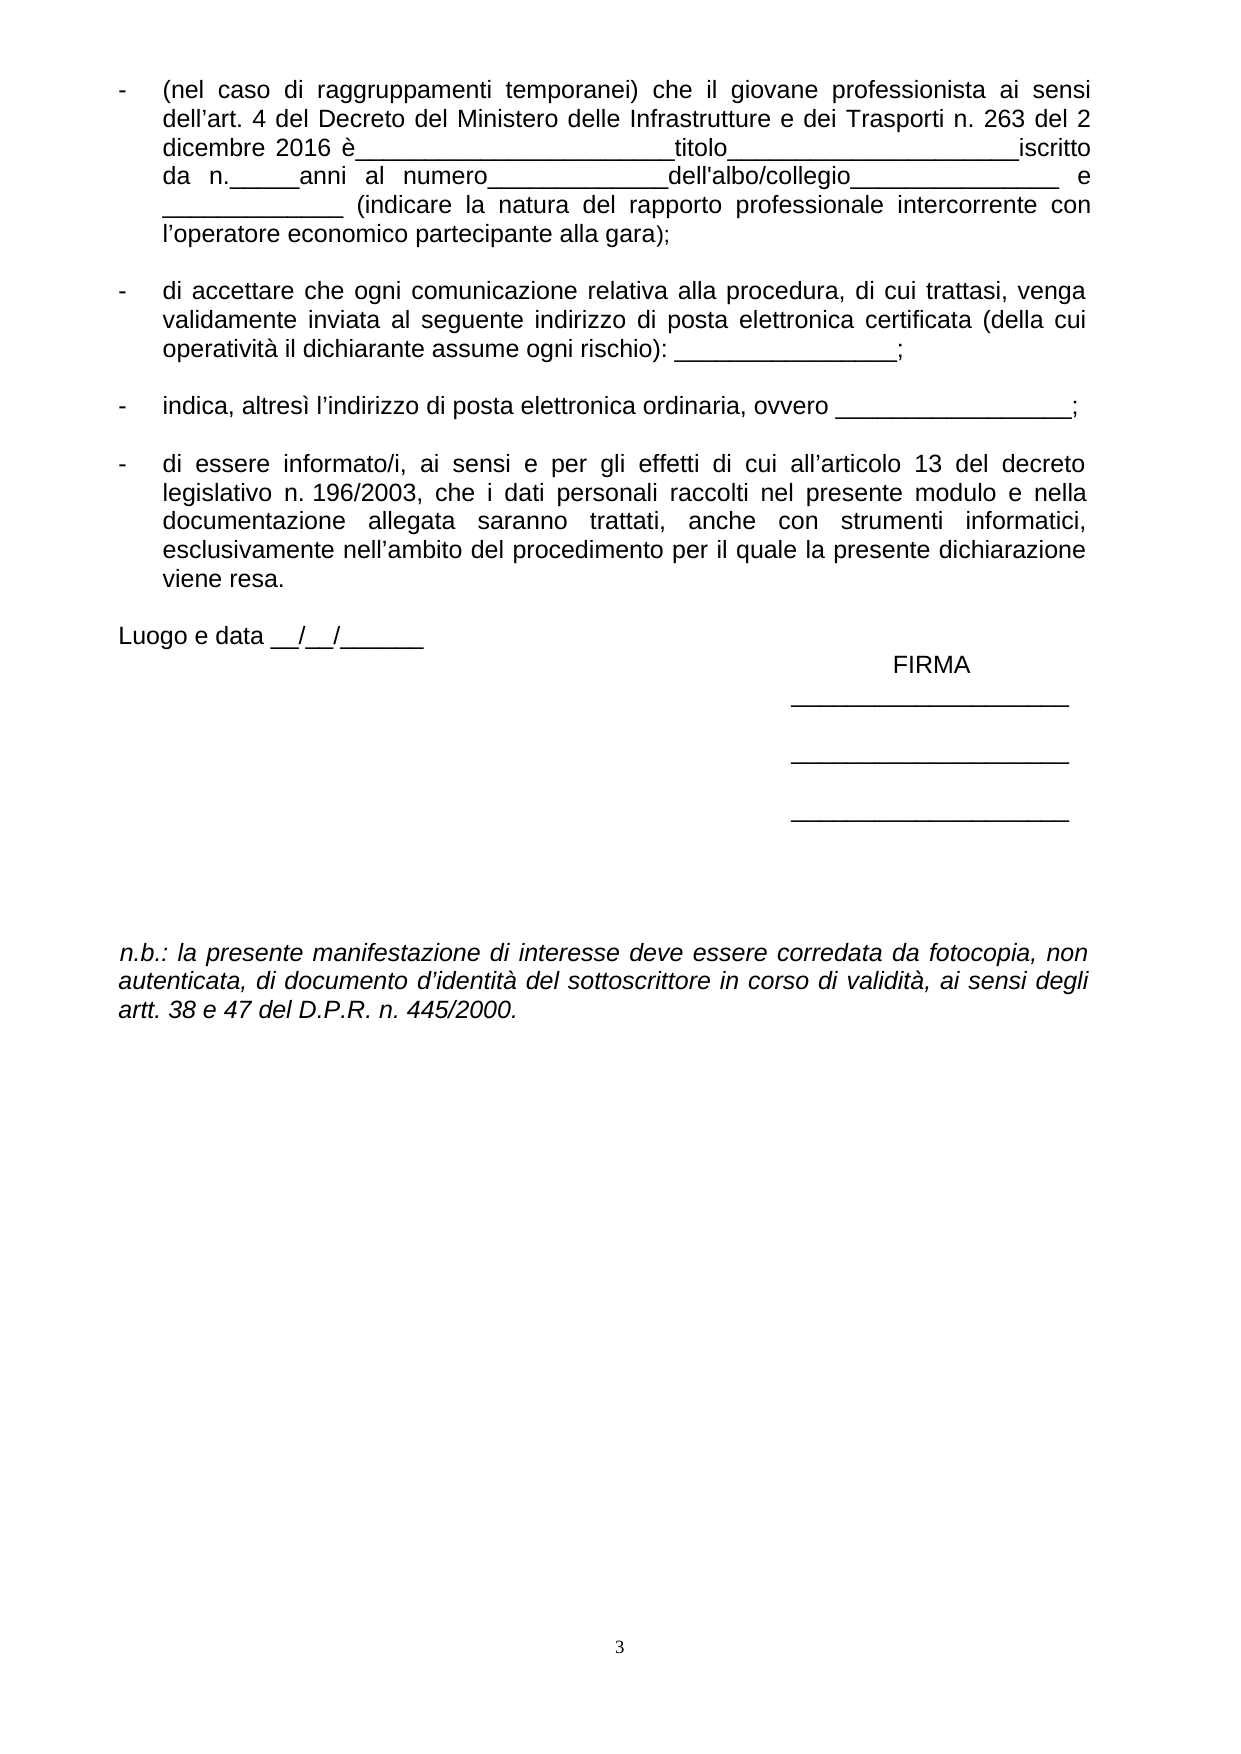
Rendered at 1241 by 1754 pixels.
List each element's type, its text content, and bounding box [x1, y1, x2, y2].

text FIRMA [118, 650, 1181, 679]
text - indica, altresì l’indirizzo di posta elettronica ordinaria, ovvero _________________; [118, 391, 1088, 420]
text ____________________ [118, 794, 1181, 822]
text ____________________ [118, 736, 1181, 765]
text Luogo e data __/__/______ [118, 621, 1122, 650]
text - di accettare che ogni comunicazione relativa alla procedura, di cui trattasi, venga validamente inviata al seguente indirizzo di posta elettronica certificata (della cui operatività il dichiarante assume ogni rischio): ________________; [118, 276, 1088, 362]
text - (nel caso di raggruppamenti temporanei) che il giovane professionista ai sensi dell’art. 4 del Decreto del Ministero delle Infrastrutture e dei Trasporti n. 263 del 2 dicembre 2016 è_______________________titolo_____________________iscritto da n.­­­­­_____anni al numero_____________dell'albo/collegio_______________ e _____________ (indicare la natura del rapporto professionale intercorrente con l’operatore economico partecipante alla gara); [118, 75, 1093, 247]
text n.b.: la presente manifestazione di interesse deve essere corredata da fotocopia, non autenticata, di documento d’identità del sottoscrittore in corso di validità, ai sensi degli artt. 38 e 47 del D.P.R. n. 445/2000. [118, 937, 1093, 1024]
text ____________________ [118, 679, 1181, 707]
text - di essere informato/i, ai sensi e per gli effetti di cui all’articolo 13 del decreto legislativo n. 196/2003, che i dati personali raccolti nel presente modulo e nella documentazione allegata saranno trattati, anche con strumenti informatici, esclusivamente nell’ambito del procedimento per il quale la presente dichiarazione viene resa. [118, 449, 1088, 592]
